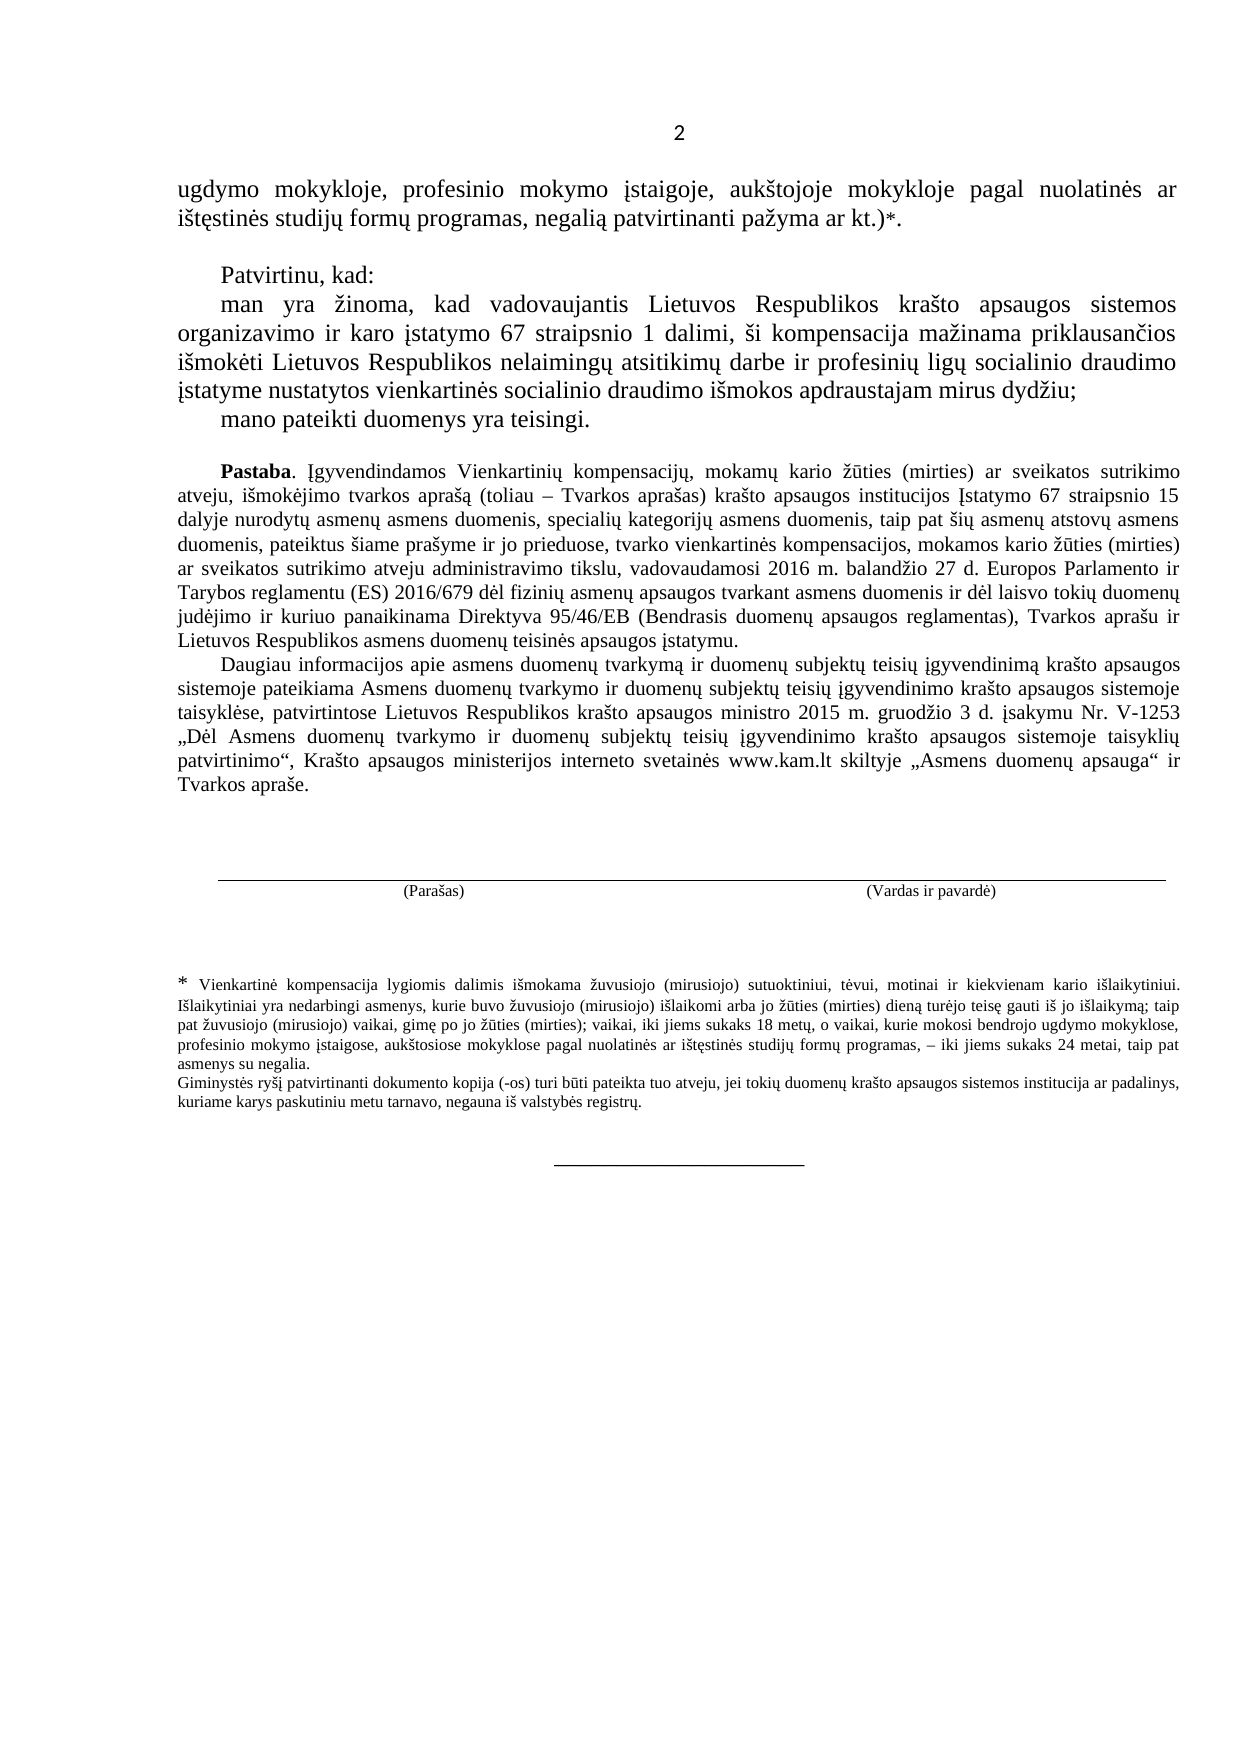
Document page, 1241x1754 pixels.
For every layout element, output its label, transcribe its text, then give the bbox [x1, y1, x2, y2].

text * Vienkartinė kompensacija lygiomis dalimis išmokama žuvusiojo (mirusiojo) sutuoktiniui, tėvui, motinai ir kiekvienam kario išlaikytiniui. Išlaikytiniai yra nedarbingi asmenys, kurie buvo žuvusiojo (mirusiojo) išlaikomi arba jo žūties (mirties) dieną turėjo teisę gauti iš jo išlaikymą; taip pat žuvusiojo (mirusiojo) vaikai, gimę po jo žūties (mirties); vaikai, iki jiems sukaks 18 metų, o vaikai, kurie mokosi bendrojo ugdymo mokyklose, profesinio mokymo įstaigose, aukštosiose mokyklose pagal nuolatinės ar ištęstinės studijų formų programas, – iki jiems sukaks 24 metai, taip pat asmenys su negalia. [177, 967, 1181, 1073]
text Giminystės ryšį patvirtinanti dokumento kopija (-os) turi būti pateikta tuo atveju, jei tokių duomenų krašto apsaugos sistemos institucija ar padalinys, kuriame karys paskutiniu metu tarnavo, negauna iš valstybės registrų. [177, 1073, 1181, 1111]
table_header [648, 851, 685, 880]
table_cell [648, 881, 685, 938]
text man yra žinoma, kad vadovaujantis Lietuvos Respublikos krašto apsaugos sistemos organizavimo ir karo įstatymo 67 straipsnio 1 dalimi, ši kompensacija mažinama priklausančios išmokėti Lietuvos Respublikos nelaimingų atsitikimų darbe ir profesinių ligų socialinio draudimo įstatyme nustatytos vienkartinės socialinio draudimo išmokos apdraustajam mirus dydžiu; [177, 289, 1177, 404]
text ugdymo mokykloje, profesinio mokymo įstaigoje, aukštojoje mokykloje pagal nuolatinės ar ištęstinės studijų formų programas, negalią patvirtinanti pažyma ar kt.)*. [177, 174, 1177, 232]
table_header [218, 851, 648, 880]
text Pastaba. Įgyvendindamos Vienkartinių kompensacijų, mokamų kario žūties (mirties) ar sveikatos sutrikimo atveju, išmokėjimo tvarkos aprašą (toliau – Tvarkos aprašas) krašto apsaugos institucijos Įstatymo 67 straipsnio 15 dalyje nurodytų asmenų asmens duomenis, specialių kategorijų asmens duomenis, taip pat šių asmenų atstovų asmens duomenis, pateiktus šiame prašyme ir jo prieduose, tvarko vienkartinės kompensacijos, mokamos kario žūties (mirties) ar sveikatos sutrikimo atveju administravimo tikslu, vadovaudamosi 2016 m. balandžio 27 d. Europos Parlamento ir Tarybos reglamentu (ES) 2016/679 dėl fizinių asmenų apsaugos tvarkant asmens duomenis ir dėl laisvo tokių duomenų judėjimo ir kuriuo panaikinama Direktyva 95/46/EB (Bendrasis duomenų apsaugos reglamentas), Tvarkos aprašu ir Lietuvos Respublikos asmens duomenų teisinės apsaugos įstatymu. [177, 459, 1181, 652]
text Patvirtinu, kad: [177, 260, 1181, 289]
text ____________________ [177, 1140, 1181, 1168]
table_cell (Parašas) [218, 881, 648, 938]
table_cell (Vardas ir pavardė) [685, 881, 1166, 938]
text Daugiau informacijos apie asmens duomenų tvarkymą ir duomenų subjektų teisių įgyvendinimą krašto apsaugos sistemoje pateikiama Asmens duomenų tvarkymo ir duomenų subjektų teisių įgyvendinimo krašto apsaugos sistemoje taisyklėse, patvirtintose Lietuvos Respublikos krašto apsaugos ministro 2015 m. gruodžio 3 d. įsakymu Nr. V-1253 „Dėl Asmens duomenų tvarkymo ir duomenų subjektų teisių įgyvendinimo krašto apsaugos sistemoje taisyklių patvirtinimo“, Krašto apsaugos ministerijos interneto svetainės www.kam.lt skiltyje „Asmens duomenų apsauga“ ir Tvarkos apraše. [177, 652, 1181, 796]
text mano pateikti duomenys yra teisingi. [177, 404, 1177, 433]
table_header [685, 851, 1166, 880]
